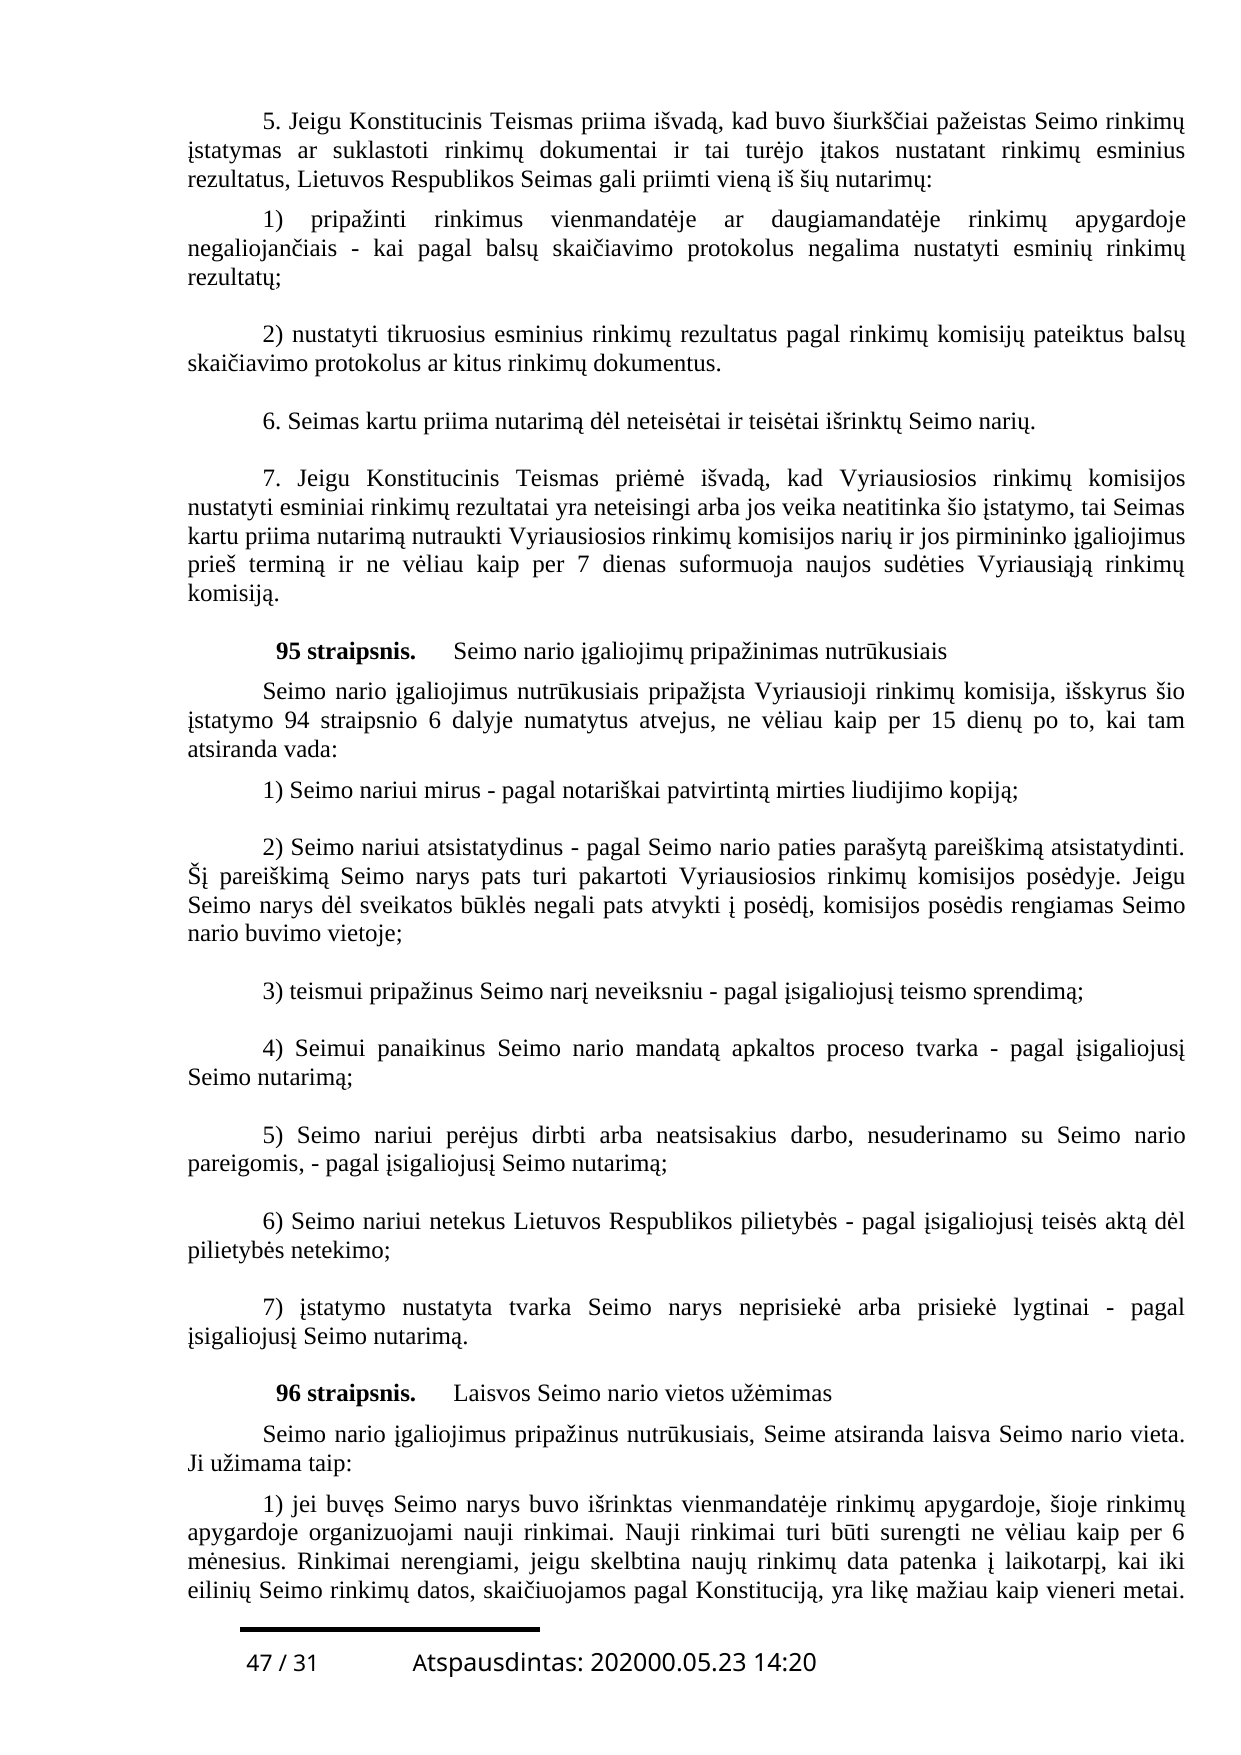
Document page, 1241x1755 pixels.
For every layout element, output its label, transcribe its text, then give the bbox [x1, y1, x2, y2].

text 95 straipsnis. Seimo nario įgaliojimų pripažinimas nutrūkusiais [276, 636, 1187, 664]
text 7) įstatymo nustatyta tvarka Seimo narys neprisiekė arba prisiekė lygtinai - pagal įsigaliojusį Seimo nutarimą. [187, 1292, 1187, 1350]
text 7. Jeigu Konstitucinis Teismas priėmė išvadą, kad Vyriausiosios rinkimų komisijos nustatyti esminiai rinkimų rezultatai yra neteisingi arba jos veika neatitinka šio įstatymo, tai Seimas kartu priima nutarimą nutraukti Vyriausiosios rinkimų komisijos narių ir jos pirmininko įgaliojimus prieš terminą ir ne vėliau kaip per 7 dienas suformuoja naujos sudėties Vyriausiąją rinkimų komisiją. [187, 463, 1187, 607]
text 5. Jeigu Konstitucinis Teismas priima išvadą, kad buvo šiurkščiai pažeistas Seimo rinkimų įstatymas ar suklastoti rinkimų dokumentai ir tai turėjo įtakos nustatant rinkimų esminius rezultatus, Lietuvos Respublikos Seimas gali priimti vieną iš šių nutarimų: [187, 106, 1187, 192]
text Seimo nario įgaliojimus pripažinus nutrūkusiais, Seime atsiranda laisva Seimo nario vieta. Ji užimama taip: [187, 1419, 1187, 1477]
text 4) Seimui panaikinus Seimo nario mandatą apkaltos proceso tvarka - pagal įsigaliojusį Seimo nutarimą; [187, 1033, 1187, 1091]
text 3) teismui pripažinus Seimo narį neveiksniu - pagal įsigaliojusį teismo sprendimą; [187, 976, 1187, 1005]
text 1) Seimo nariui mirus - pagal notariškai patvirtintą mirties liudijimo kopiją; [187, 775, 1187, 803]
text 1) jei buvęs Seimo narys buvo išrinktas vienmandatėje rinkimų apygardoje, šioje rinkimų apygardoje organizuojami nauji rinkimai. Nauji rinkimai turi būti surengti ne vėliau kaip per 6 mėnesius. Rinkimai nerengiami, jeigu skelbtina naujų rinkimų data patenka į laikotarpį, kai iki eilinių Seimo rinkimų datos, skaičiuojamos pagal Konstituciją, yra likę mažiau kaip vieneri metai. [187, 1489, 1187, 1604]
text 6) Seimo nariui netekus Lietuvos Respublikos pilietybės - pagal įsigaliojusį teisės aktą dėl pilietybės netekimo; [187, 1206, 1187, 1263]
text 96 straipsnis. Laisvos Seimo nario vietos užėmimas [276, 1378, 1187, 1407]
text 1) pripažinti rinkimus vienmandatėje ar daugiamandatėje rinkimų apygardoje negaliojančiais - kai pagal balsų skaičiavimo protokolus negalima nustatyti esminių rinkimų rezultatų; [187, 204, 1187, 291]
text 6. Seimas kartu priima nutarimą dėl neteisėtai ir teisėtai išrinktų Seimo narių. [187, 406, 1187, 434]
text 2) nustatyti tikruosius esminius rinkimų rezultatus pagal rinkimų komisijų pateiktus balsų skaičiavimo protokolus ar kitus rinkimų dokumentus. [187, 319, 1187, 377]
text 5) Seimo nariui perėjus dirbti arba neatsisakius darbo, nesuderinamo su Seimo nario pareigomis, - pagal įsigaliojusį Seimo nutarimą; [187, 1120, 1187, 1177]
text 2) Seimo nariui atsistatydinus - pagal Seimo nario paties parašytą pareiškimą atsistatydinti. Šį pareiškimą Seimo narys pats turi pakartoti Vyriausiosios rinkimų komisijos posėdyje. Jeigu Seimo narys dėl sveikatos būklės negali pats atvykti į posėdį, komisijos posėdis rengiamas Seimo nario buvimo vietoje; [187, 832, 1187, 947]
text Seimo nario įgaliojimus nutrūkusiais pripažįsta Vyriausioji rinkimų komisija, išskyrus šio įstatymo 94 straipsnio 6 dalyje numatytus atvejus, ne vėliau kaip per 15 dienų po to, kai tam atsiranda vada: [187, 676, 1187, 763]
